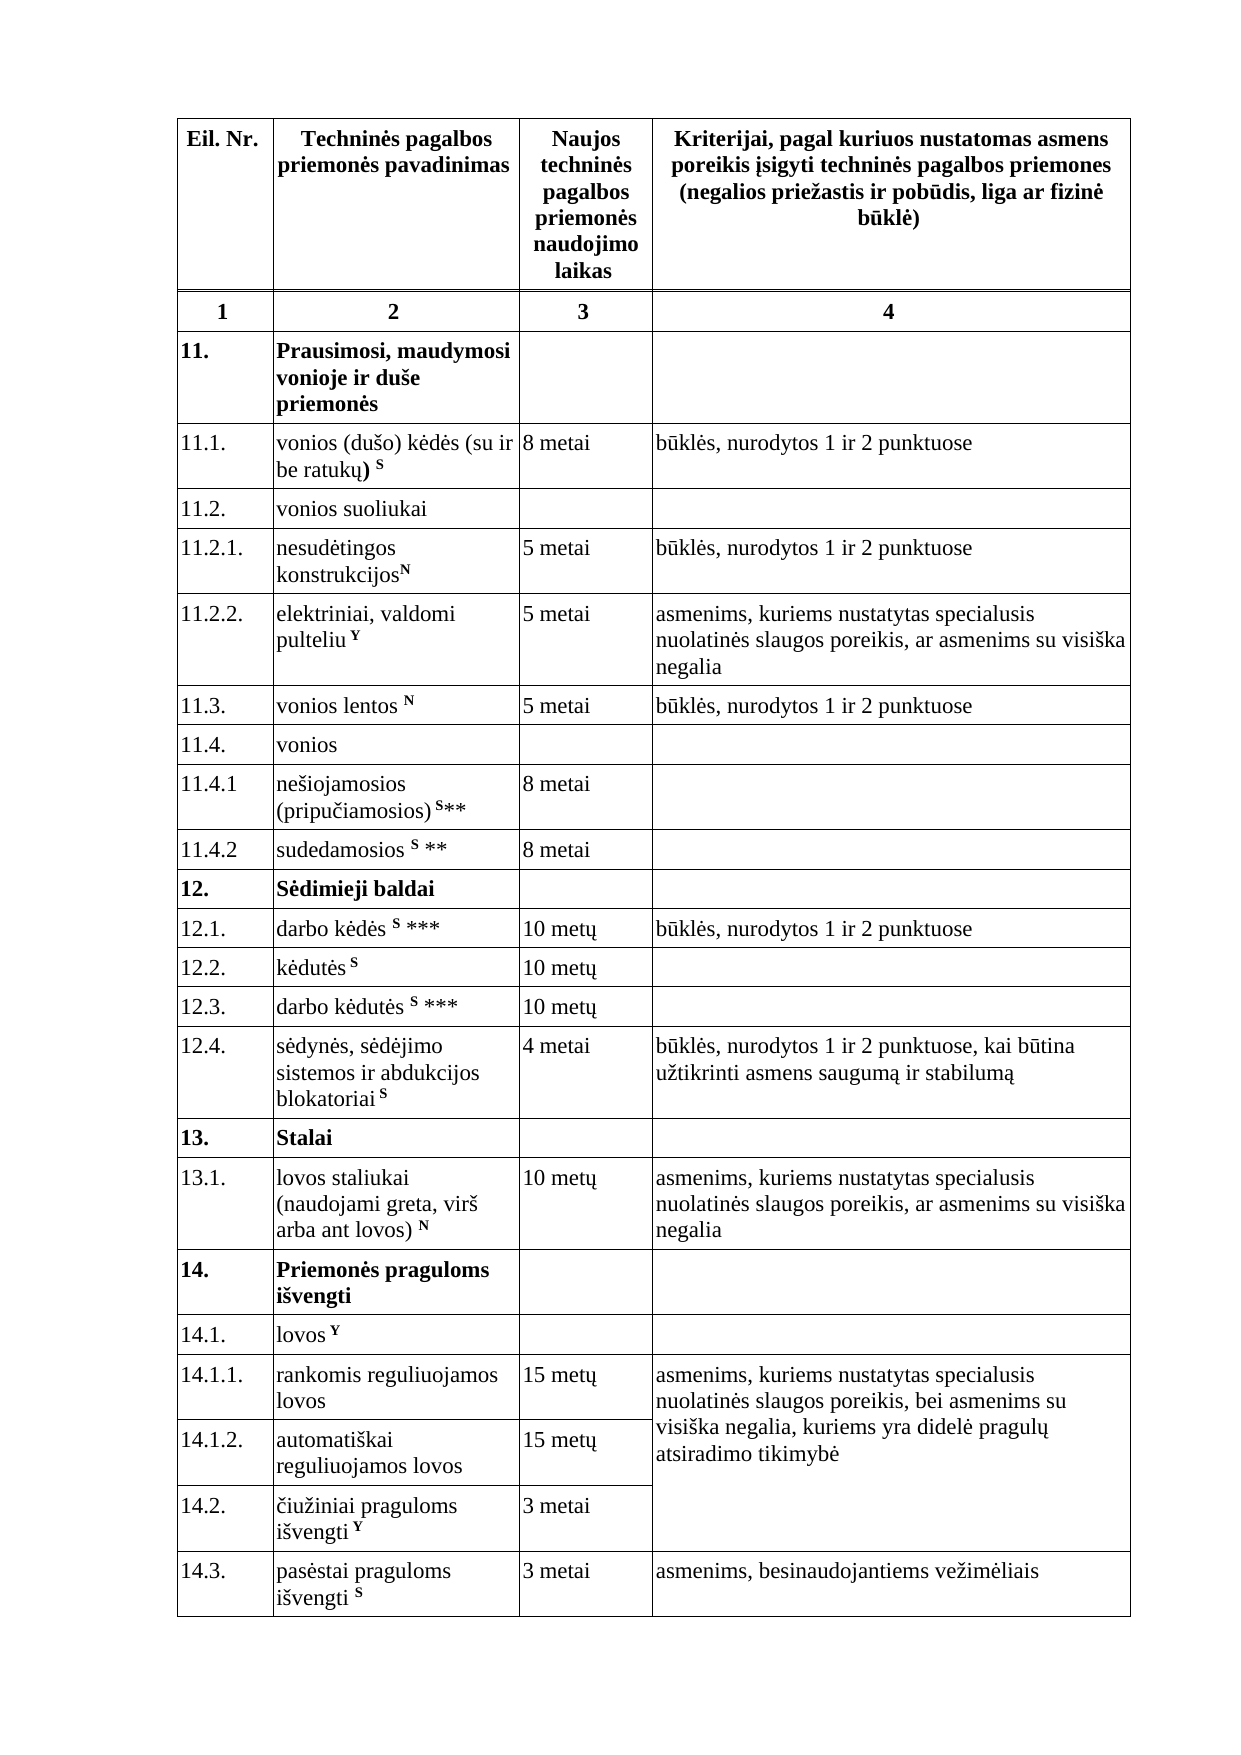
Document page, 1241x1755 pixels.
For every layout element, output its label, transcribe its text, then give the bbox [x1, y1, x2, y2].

table_cell [653, 1315, 1130, 1354]
table_cell kėdutės S [274, 948, 519, 986]
table_cell [520, 725, 652, 763]
table_cell darbo kėdės S *** [274, 909, 519, 947]
table_cell 12.4. [178, 1027, 273, 1117]
table_cell 5 metai [520, 686, 652, 724]
table_cell 14.1. [178, 1315, 273, 1354]
table_cell 4 [653, 292, 1130, 331]
table_cell 11.1. [178, 424, 273, 488]
table_cell 11.4.2 [178, 830, 273, 868]
table_cell čiužiniai praguloms išvengti Y [274, 1486, 519, 1551]
table_cell [653, 987, 1130, 1026]
table_cell [653, 765, 1130, 829]
table_cell [653, 948, 1130, 986]
table_cell 12.3. [178, 987, 273, 1026]
table_cell 11.3. [178, 686, 273, 724]
table_cell nešiojamosios (pripučiamosios) S** [274, 765, 519, 829]
table_cell 3 metai [520, 1486, 652, 1551]
table_cell asmenims, kuriems nustatytas specialusis nuolatinės slaugos poreikis, ar asmenims su visiška negalia [653, 1158, 1130, 1249]
table_header Naujos techninės pagalbos priemonės naudojimo laikas [520, 119, 652, 289]
table_cell automatiškai reguliuojamos lovos [274, 1420, 519, 1485]
table_cell asmenims, kuriems nustatytas specialusis nuolatinės slaugos poreikis, bei asmenims su visiška negalia, kuriems yra didelė pragulų atsiradimo tikimybė [653, 1355, 1130, 1551]
table_cell vonios (dušo) kėdės (su ir be ratukų) S [274, 424, 519, 488]
table_header Techninės pagalbos priemonės pavadinimas [274, 119, 519, 289]
table_cell [653, 725, 1130, 763]
table_cell 5 metai [520, 529, 652, 593]
table_cell 13. [178, 1119, 273, 1157]
table_cell [520, 489, 652, 527]
table_cell asmenims, besinaudojantiems vežimėliais [653, 1552, 1130, 1616]
table_cell būklės, nurodytos 1 ir 2 punktuose [653, 424, 1130, 488]
table_cell [520, 870, 652, 908]
table_cell [520, 1119, 652, 1157]
table_cell Priemonės praguloms išvengti [274, 1250, 519, 1314]
table_cell darbo kėdutės S *** [274, 987, 519, 1026]
table_cell 8 metai [520, 424, 652, 488]
table_cell 11.4. [178, 725, 273, 763]
table_cell 2 [274, 292, 519, 331]
table_cell 14.2. [178, 1486, 273, 1551]
table_cell [653, 489, 1130, 527]
table_header Kriterijai, pagal kuriuos nustatomas asmens poreikis įsigyti techninės pagalbos priemones (negalios priežastis ir pobūdis, liga ar fizinė būklė) [653, 119, 1130, 289]
table_cell 14. [178, 1250, 273, 1314]
table_cell būklės, nurodytos 1 ir 2 punktuose [653, 529, 1130, 593]
table_header Eil. Nr. [178, 119, 273, 289]
table_cell Sėdimieji baldai [274, 870, 519, 908]
table_cell 4 metai [520, 1027, 652, 1117]
table_cell rankomis reguliuojamos lovos [274, 1355, 519, 1419]
table_cell 12. [178, 870, 273, 908]
table_cell 11.2. [178, 489, 273, 527]
table_cell 8 metai [520, 765, 652, 829]
table_cell 1 [178, 292, 273, 331]
table_cell lovos staliukai (naudojami greta, virš arba ant lovos) N [274, 1158, 519, 1249]
table_cell 11.2.1. [178, 529, 273, 593]
table_cell 10 metų [520, 909, 652, 947]
table_cell 10 metų [520, 987, 652, 1026]
table_cell sėdynės, sėdėjimo sistemos ir abdukcijos blokatoriai S [274, 1027, 519, 1117]
table_cell vonios suoliukai [274, 489, 519, 527]
table_cell [653, 870, 1130, 908]
table_cell lovos Y [274, 1315, 519, 1354]
table_cell būklės, nurodytos 1 ir 2 punktuose [653, 909, 1130, 947]
table_cell 11.2.2. [178, 594, 273, 685]
table_cell Stalai [274, 1119, 519, 1157]
table_cell 14.3. [178, 1552, 273, 1616]
table_cell 12.2. [178, 948, 273, 986]
table_cell 11. [178, 332, 273, 422]
table_cell sudedamosios S ** [274, 830, 519, 868]
table_cell asmenims, kuriems nustatytas specialusis nuolatinės slaugos poreikis, ar asmenims su visiška negalia [653, 594, 1130, 685]
table_cell 15 metų [520, 1355, 652, 1419]
table_cell 5 metai [520, 594, 652, 685]
table_cell [653, 1119, 1130, 1157]
table_cell 14.1.2. [178, 1420, 273, 1485]
table_cell 10 metų [520, 948, 652, 986]
table_cell 11.4.1 [178, 765, 273, 829]
table_cell 8 metai [520, 830, 652, 868]
table_cell [653, 830, 1130, 868]
table_cell būklės, nurodytos 1 ir 2 punktuose, kai būtina užtikrinti asmens saugumą ir stabilumą [653, 1027, 1130, 1117]
table_cell 13.1. [178, 1158, 273, 1249]
table_cell 3 metai [520, 1552, 652, 1616]
table_cell 15 metų [520, 1420, 652, 1485]
table_cell nesudėtingos konstrukcijosN [274, 529, 519, 593]
table_cell vonios [274, 725, 519, 763]
table_cell [653, 332, 1130, 422]
table_cell [520, 1250, 652, 1314]
table_cell [520, 332, 652, 422]
table_cell 14.1.1. [178, 1355, 273, 1419]
table_cell 3 [520, 292, 652, 331]
table_cell 10 metų [520, 1158, 652, 1249]
table_cell vonios lentos N [274, 686, 519, 724]
table_cell būklės, nurodytos 1 ir 2 punktuose [653, 686, 1130, 724]
table_cell [520, 1315, 652, 1354]
table_cell [653, 1250, 1130, 1314]
table_cell pasėstai praguloms išvengti S [274, 1552, 519, 1616]
table_cell Prausimosi, maudymosi vonioje ir duše priemonės [274, 332, 519, 422]
table_cell 12.1. [178, 909, 273, 947]
table_cell elektriniai, valdomi pulteliu Y [274, 594, 519, 685]
